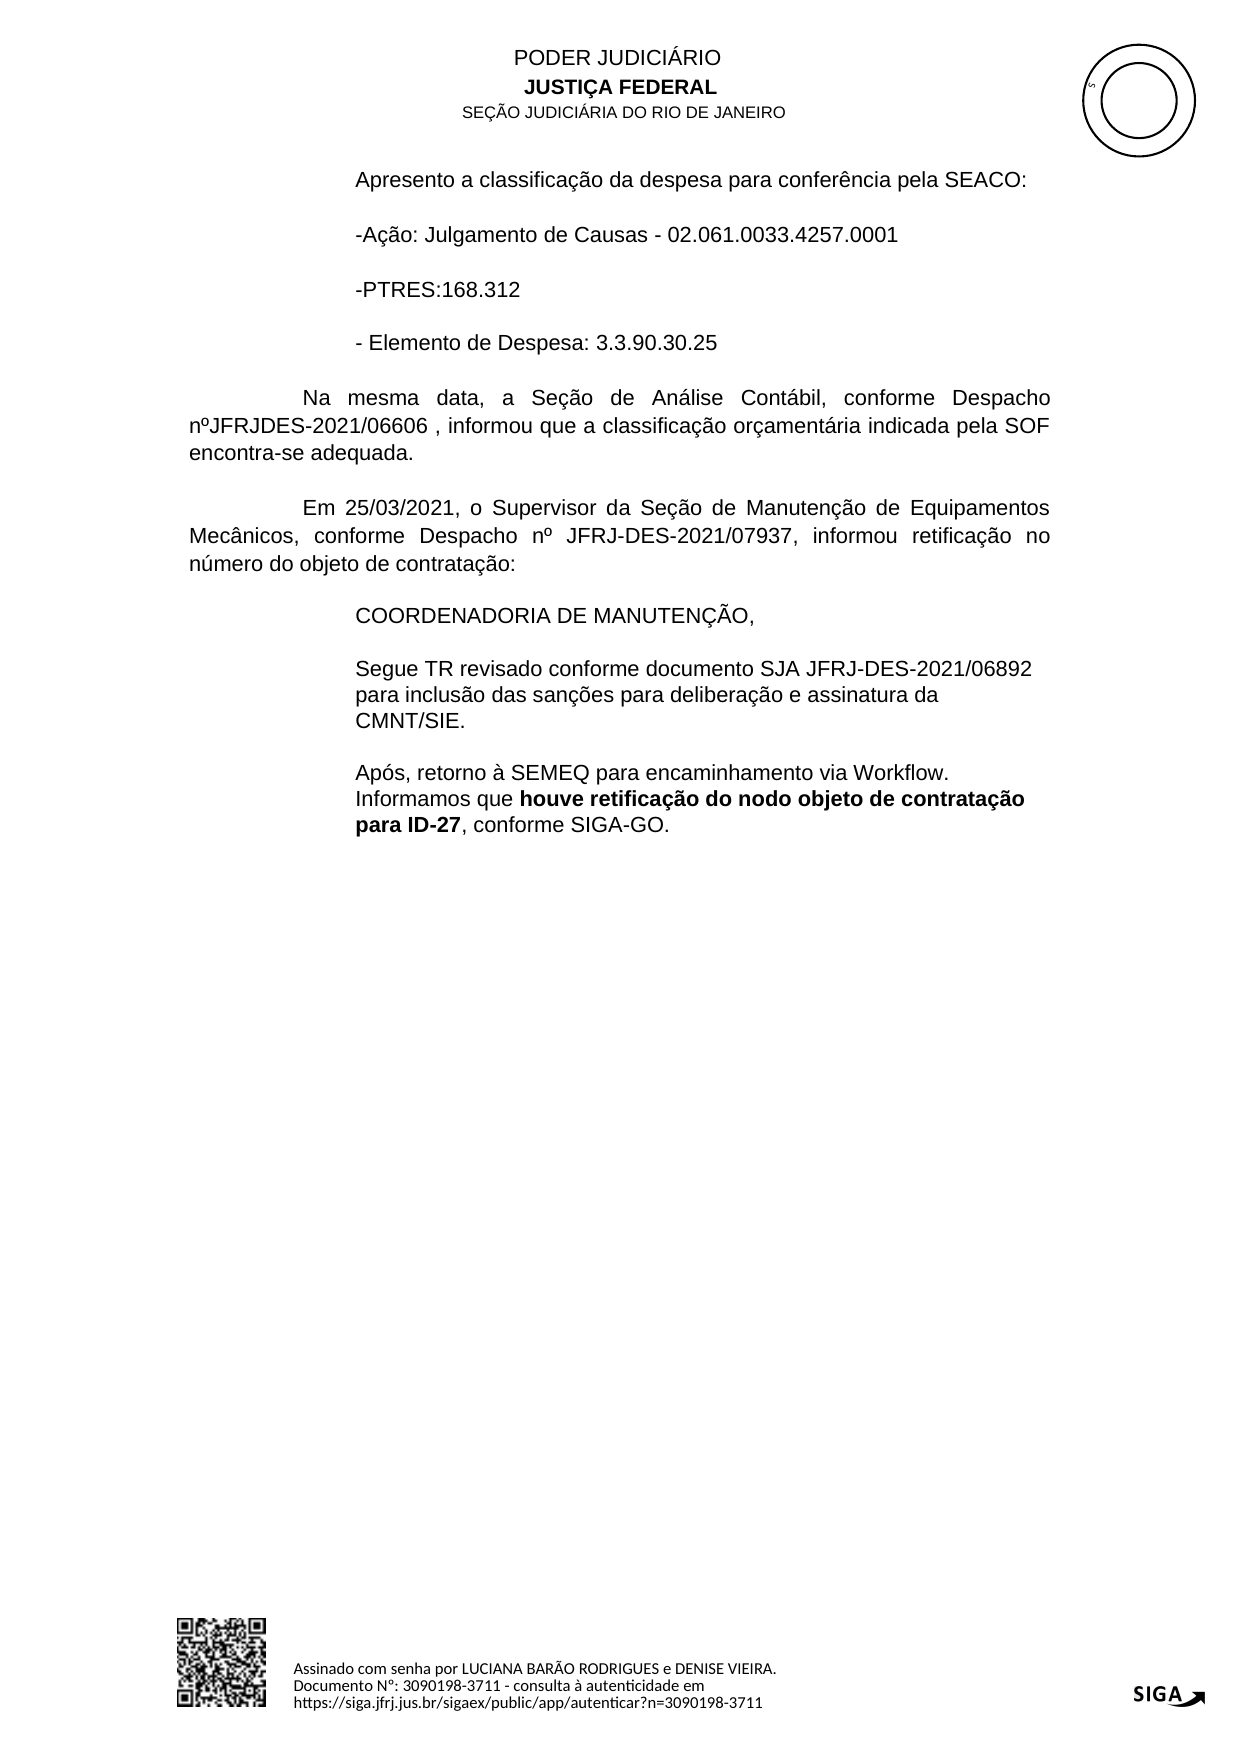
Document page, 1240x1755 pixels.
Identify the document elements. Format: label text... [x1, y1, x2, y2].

text Apresento a classificação da despesa para conferência pela SEACO: [355, 167, 1051, 193]
text COORDENADORIA DE MANUTENÇÃO, [355, 603, 1051, 628]
text -Ação: Julgamento de Causas - 02.061.0033.4257.0001 [355, 222, 1051, 248]
text Na mesma data, a Seção de Análise Contábil, conforme Despacho nºJFRJDES-2021/06606 , informou que a classificação orçamentária indicada pela SOF encontra-se adequada. [189, 385, 1051, 466]
text Segue TR revisado conforme documento SJA JFRJ-DES-2021/06892 para inclusão das sanções para deliberação e assinatura da CMNT/SIE. [355, 656, 1051, 733]
text - Elemento de Despesa: 3.3.90.30.25 [355, 330, 1051, 355]
text Após, retorno à SEMEQ para encaminhamento via Workflow. Informamos que houve retificação do nodo objeto de contratação para ID-27, conforme SIGA-GO. [355, 760, 1051, 837]
text Em 25/03/2021, o Supervisor da Seção de Manutenção de Equipamentos Mecânicos, conforme Despacho nº JFRJ-DES-2021/07937, informou retificação no número do objeto de contratação: [189, 495, 1051, 576]
text -PTRES:168.312 [355, 277, 1051, 303]
